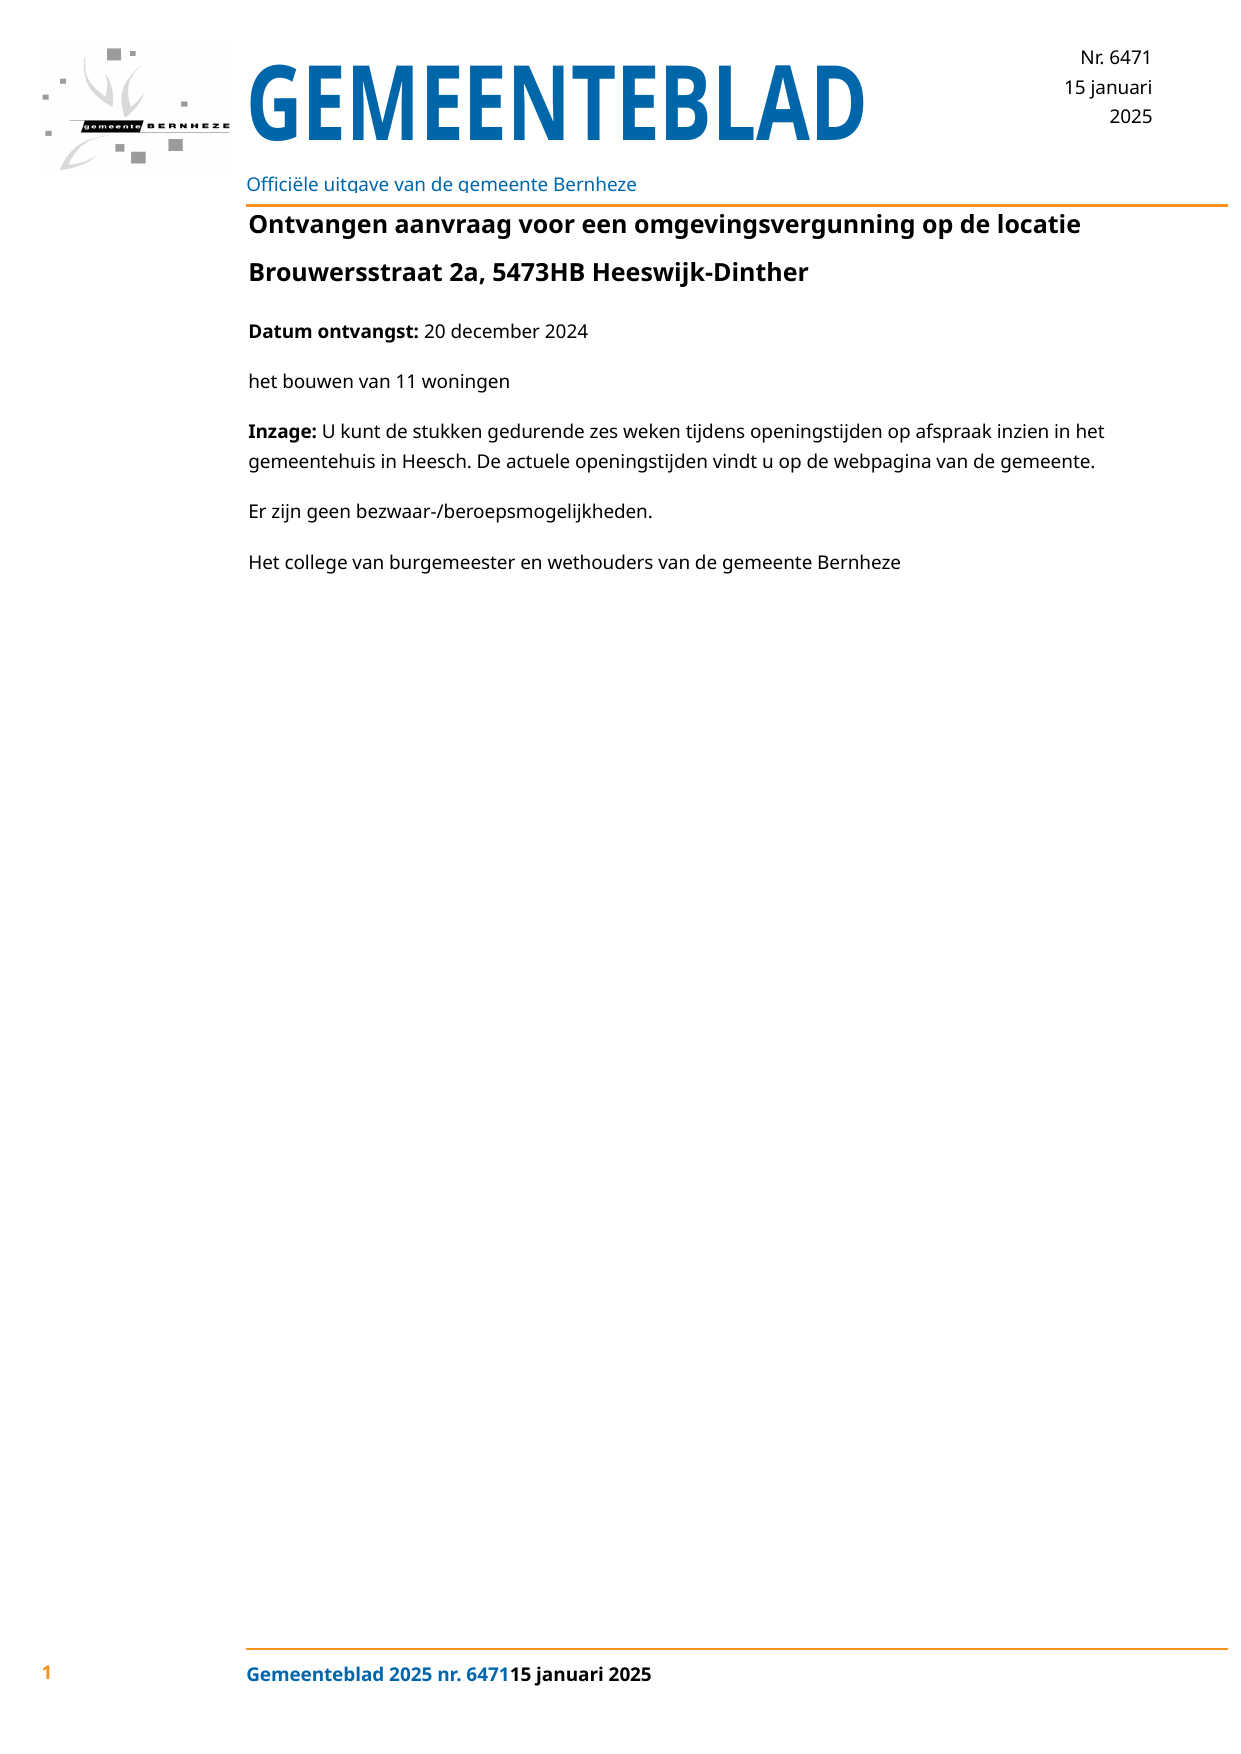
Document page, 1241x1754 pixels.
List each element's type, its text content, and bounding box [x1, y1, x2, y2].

text Ontvangen aanvraag voor een omgevingsvergunning op de locatie Brouwersstraat 2a, 5473HB Heeswijk-Dinther [248, 207, 1152, 288]
text het bouwen van 11 woningen [248, 368, 1152, 394]
text Het college van burgemeester en wethouders van de gemeente Bernheze [248, 549, 1152, 575]
text Er zijn geen bezwaar-/beroepsmogelijkheden. [248, 499, 1152, 524]
text Inzage: U kunt de stukken gedurende zes weken tijdens openingstijden op afspraak inzien in het gemeentehuis in Heesch. De actuele openingstijden vindt u op de webpagina van de gemeente. [248, 419, 1152, 474]
picture [41, 47, 231, 172]
text Datum ontvangst: 20 december 2024 [248, 318, 1152, 344]
